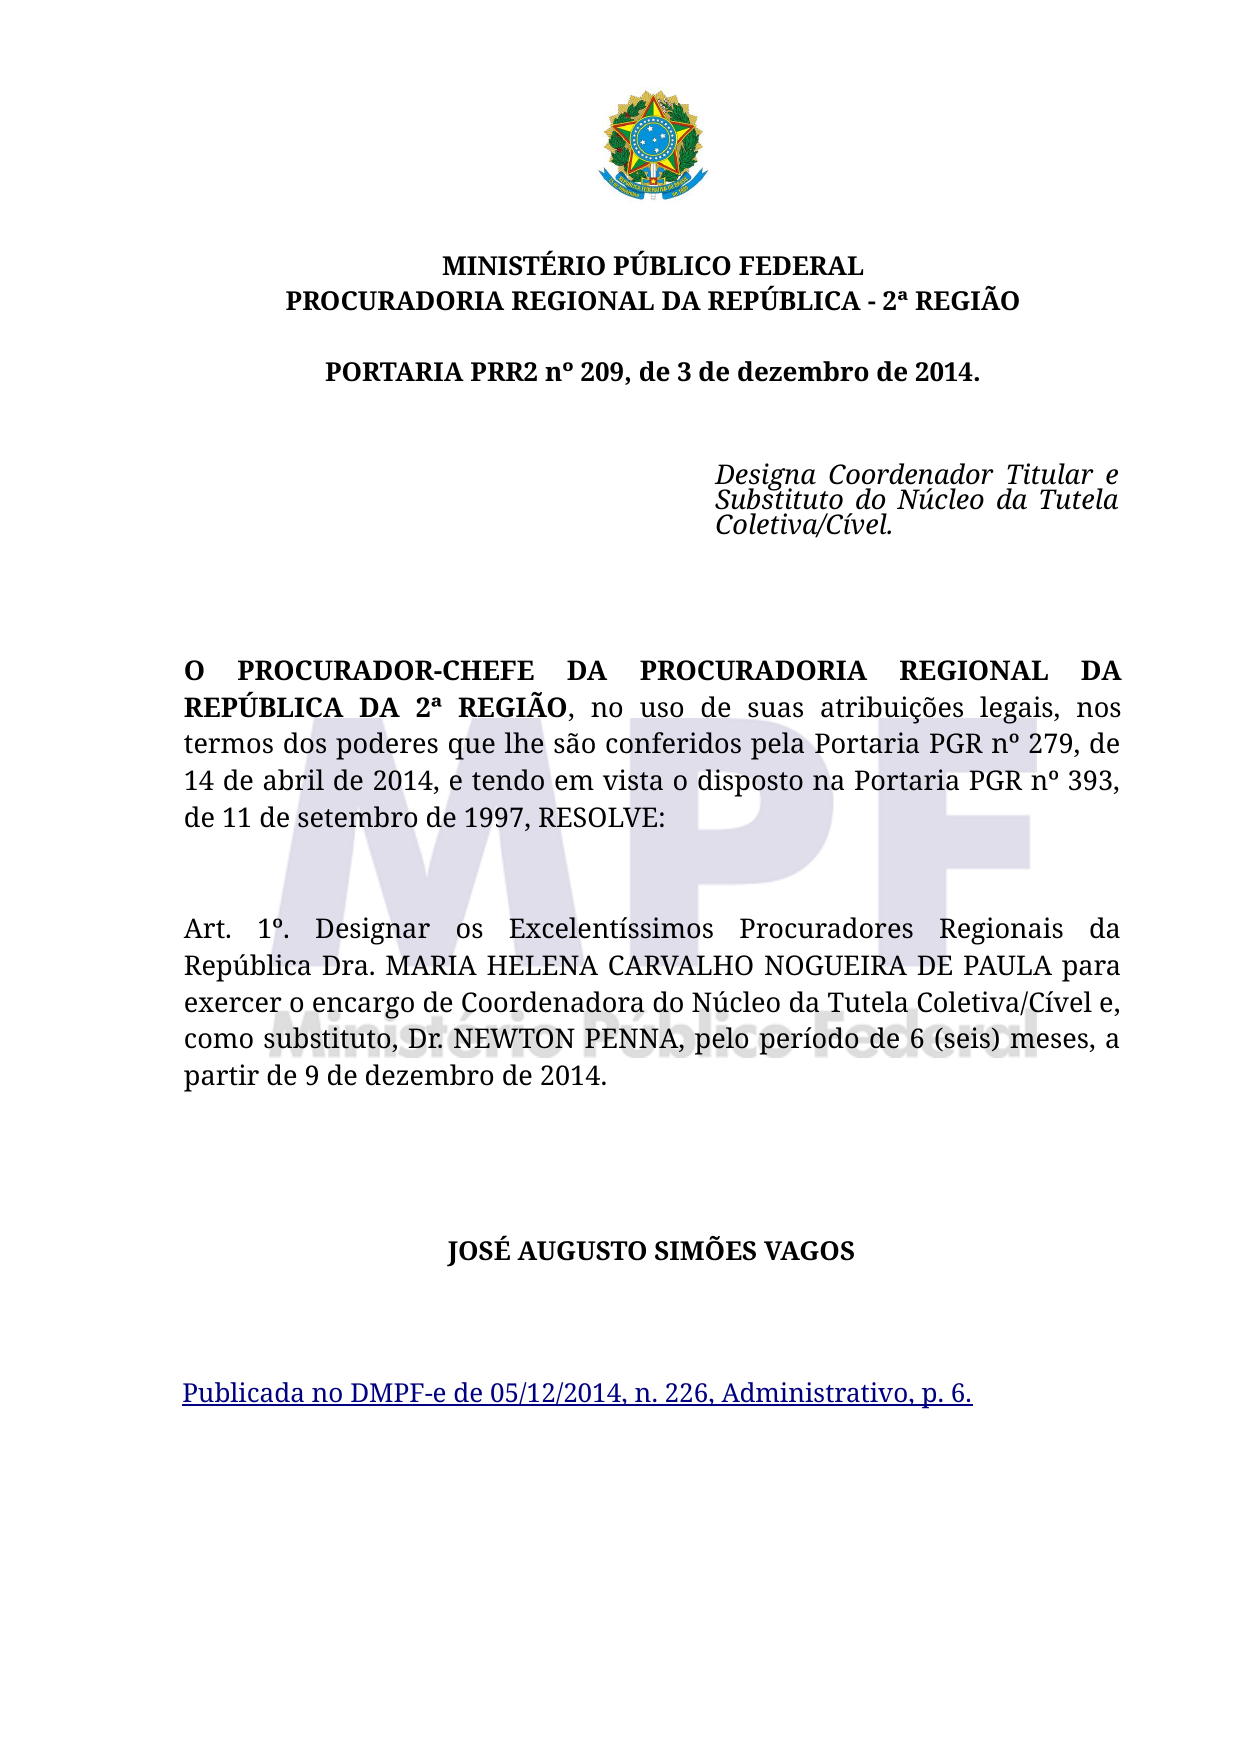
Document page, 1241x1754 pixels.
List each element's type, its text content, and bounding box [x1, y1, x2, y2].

text O PROCURADOR-CHEFE DA PROCURADORIA REGIONAL DA REPÚBLICA DA 2ª REGIÃO, no uso de suas atribuições legais, nos termos dos poderes que lhe são conferidos pela Portaria PGR nº 279, de 14 de abril de 2014, e tendo em vista o disposto na Portaria PGR nº 393, de 11 de setembro de 1997, RESOLVE: [184, 651, 1122, 836]
text JOSÉ AUGUSTO SIMÕES VAGOS [184, 1232, 1119, 1268]
text PROCURADORIA REGIONAL DA REPÚBLICA - 2ª REGIÃO [184, 283, 1122, 318]
text PORTARIA PRR2 nº 209, de 3 de dezembro de 2014. [184, 354, 1122, 389]
text MINISTÉRIO PÚBLICO FEDERAL [184, 247, 1122, 283]
picture [269, 836, 1037, 909]
text Art. 1º. Designar os Excelentíssimos Procuradores Regionais da República Dra. MARIA HELENA CARVALHO NOGUEIRA DE PAULA para exercer o encargo de Coordenadora do Núcleo da Tutela Coletiva/Cível e, como substituto, Dr. NEWTON PENNA, pelo período de 6 (seis) meses, a partir de 9 de dezembro de 2014. [184, 909, 1122, 1094]
picture [594, 87, 712, 203]
text Designa Coordenador Titular e Substituto do Núcleo da Tutela Coletiva/Cível. [715, 464, 1122, 539]
text Publicada no DMPF-e de 05/12/2014, n. 226, Administrativo, p. 6. [182, 1374, 1119, 1410]
